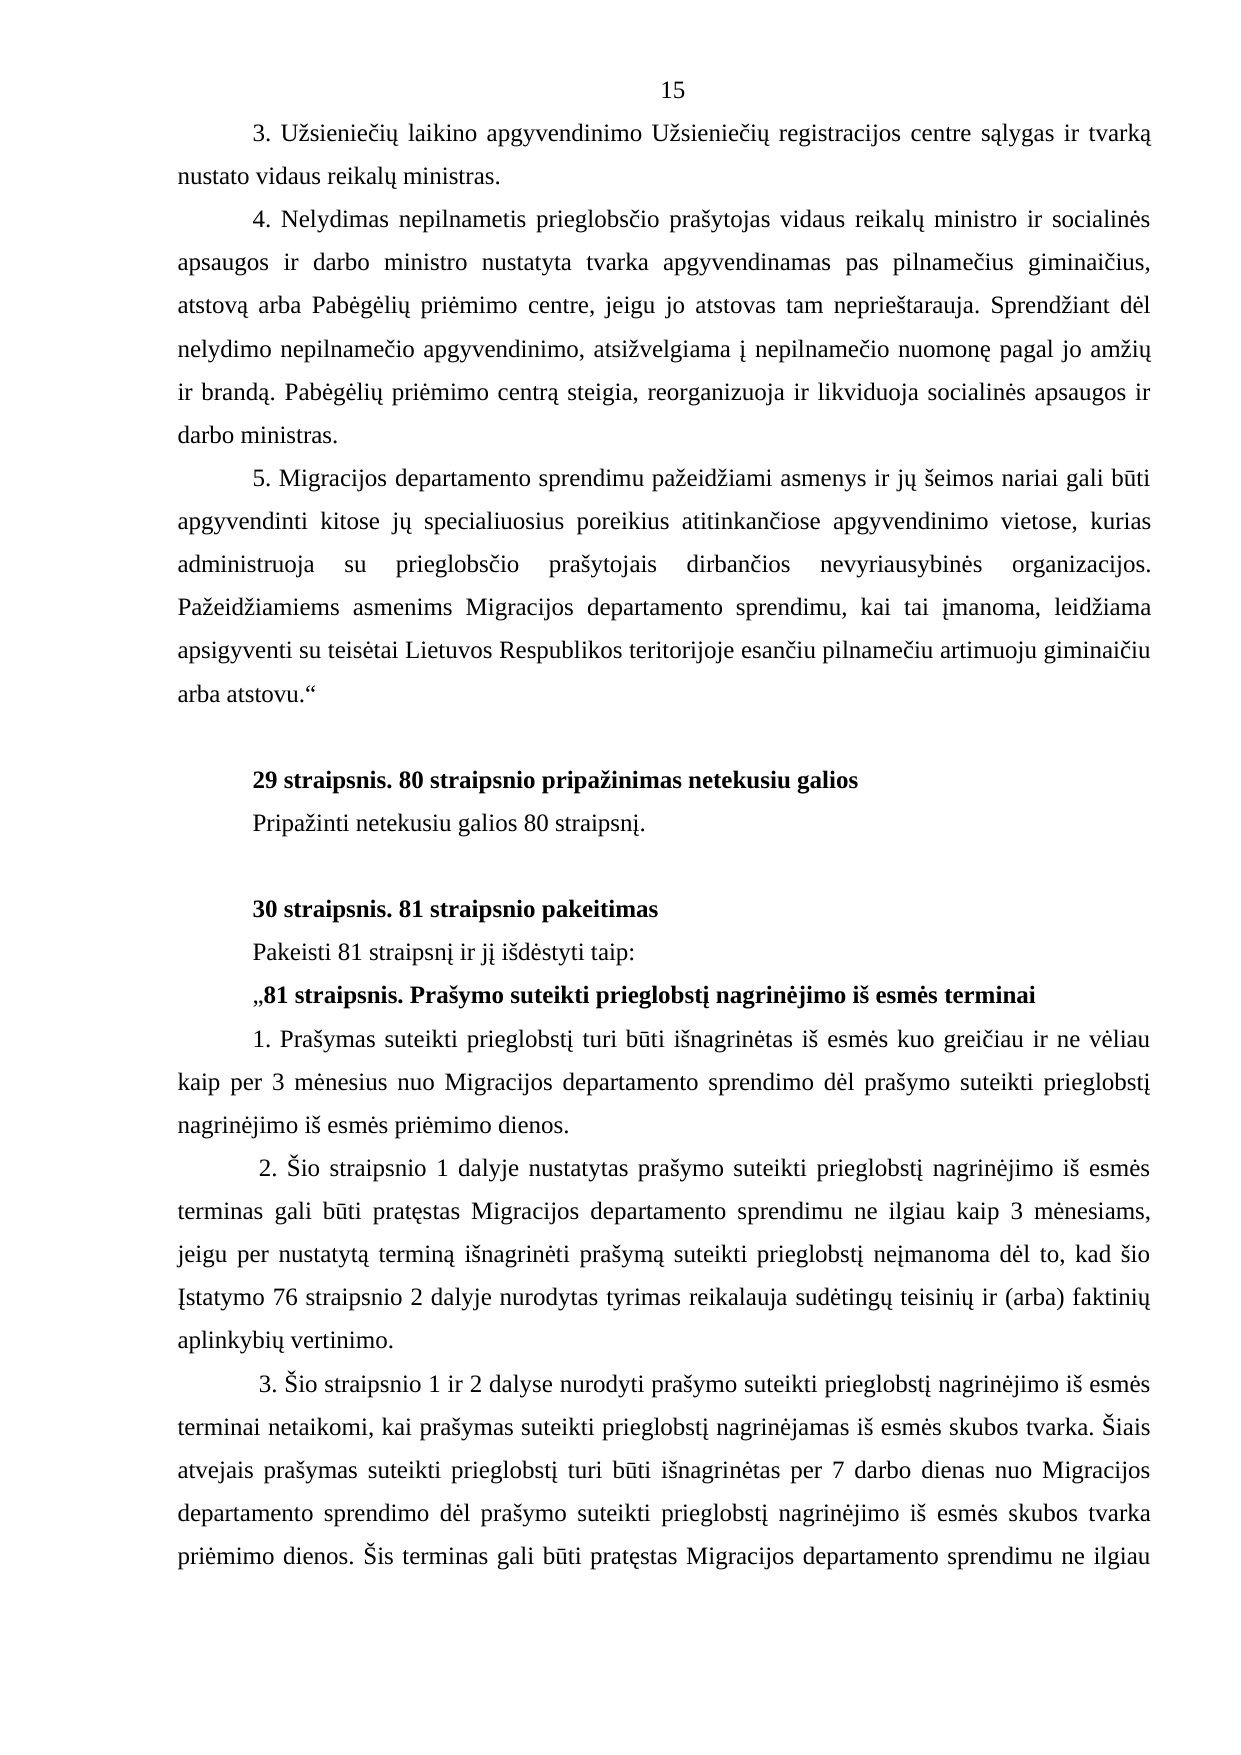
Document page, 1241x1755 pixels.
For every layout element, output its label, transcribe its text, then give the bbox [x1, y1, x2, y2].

text 2. Šio straipsnio 1 dalyje nustatytas prašymo suteikti prieglobstį nagrinėjimo iš esmės terminas gali būti pratęstas Migracijos departamento sprendimu ne ilgiau kaip 3 mėnesiams, jeigu per nustatytą terminą išnagrinėti prašymą suteikti prieglobstį neįmanoma dėl to, kad šio Įstatymo 76 straipsnio 2 dalyje nurodytas tyrimas reikalauja sudėtingų teisinių ir (arba) faktinių aplinkybių vertinimo. [177, 1153, 1152, 1354]
text 1. Prašymas suteikti prieglobstį turi būti išnagrinėtas iš esmės kuo greičiau ir ne vėliau kaip per 3 mėnesius nuo Migracijos departamento sprendimo dėl prašymo suteikti prieglobstį nagrinėjimo iš esmės priėmimo dienos. [177, 1024, 1152, 1139]
text 29 straipsnis. 80 straipsnio pripažinimas netekusiu galios [177, 765, 1152, 794]
text 3. Užsieniečių laikino apgyvendinimo Užsieniečių registracijos centre sąlygas ir tvarką nustato vidaus reikalų ministras. [177, 118, 1152, 190]
text Pakeisti 81 straipsnį ir jį išdėstyti taip: [177, 937, 1152, 966]
text „81 straipsnis. Prašymo suteikti prieglobstį nagrinėjimo iš esmės terminai [177, 981, 1152, 1009]
text 30 straipsnis. 81 straipsnio pakeitimas [177, 894, 1152, 923]
text 3. Šio straipsnio 1 ir 2 dalyse nurodyti prašymo suteikti prieglobstį nagrinėjimo iš esmės terminai netaikomi, kai prašymas suteikti prieglobstį nagrinėjamas iš esmės skubos tvarka. Šiais atvejais prašymas suteikti prieglobstį turi būti išnagrinėtas per 7 darbo dienas nuo Migracijos departamento sprendimo dėl prašymo suteikti prieglobstį nagrinėjimo iš esmės skubos tvarka priėmimo dienos. Šis terminas gali būti pratęstas Migracijos departamento sprendimu ne ilgiau [177, 1369, 1152, 1570]
text Pripažinti netekusiu galios 80 straipsnį. [177, 808, 1152, 837]
text 5. Migracijos departamento sprendimu pažeidžiami asmenys ir jų šeimos nariai gali būti apgyvendinti kitose jų specialiuosius poreikius atitinkančiose apgyvendinimo vietose, kurias administruoja su prieglobsčio prašytojais dirbančios nevyriausybinės organizacijos. Pažeidžiamiems asmenims Migracijos departamento sprendimu, kai tai įmanoma, leidžiama apsigyventi su teisėtai Lietuvos Respublikos teritorijoje esančiu pilnamečiu artimuoju giminaičiu arba atstovu.“ [177, 463, 1152, 707]
text 4. Nelydimas nepilnametis prieglobsčio prašytojas vidaus reikalų ministro ir socialinės apsaugos ir darbo ministro nustatyta tvarka apgyvendinamas pas pilnamečius giminaičius, atstovą arba Pabėgėlių priėmimo centre, jeigu jo atstovas tam neprieštarauja. Sprendžiant dėl nelydimo nepilnamečio apgyvendinimo, atsižvelgiama į nepilnamečio nuomonę pagal jo amžių ir brandą. Pabėgėlių priėmimo centrą steigia, reorganizuoja ir likviduoja socialinės apsaugos ir darbo ministras. [177, 204, 1152, 449]
